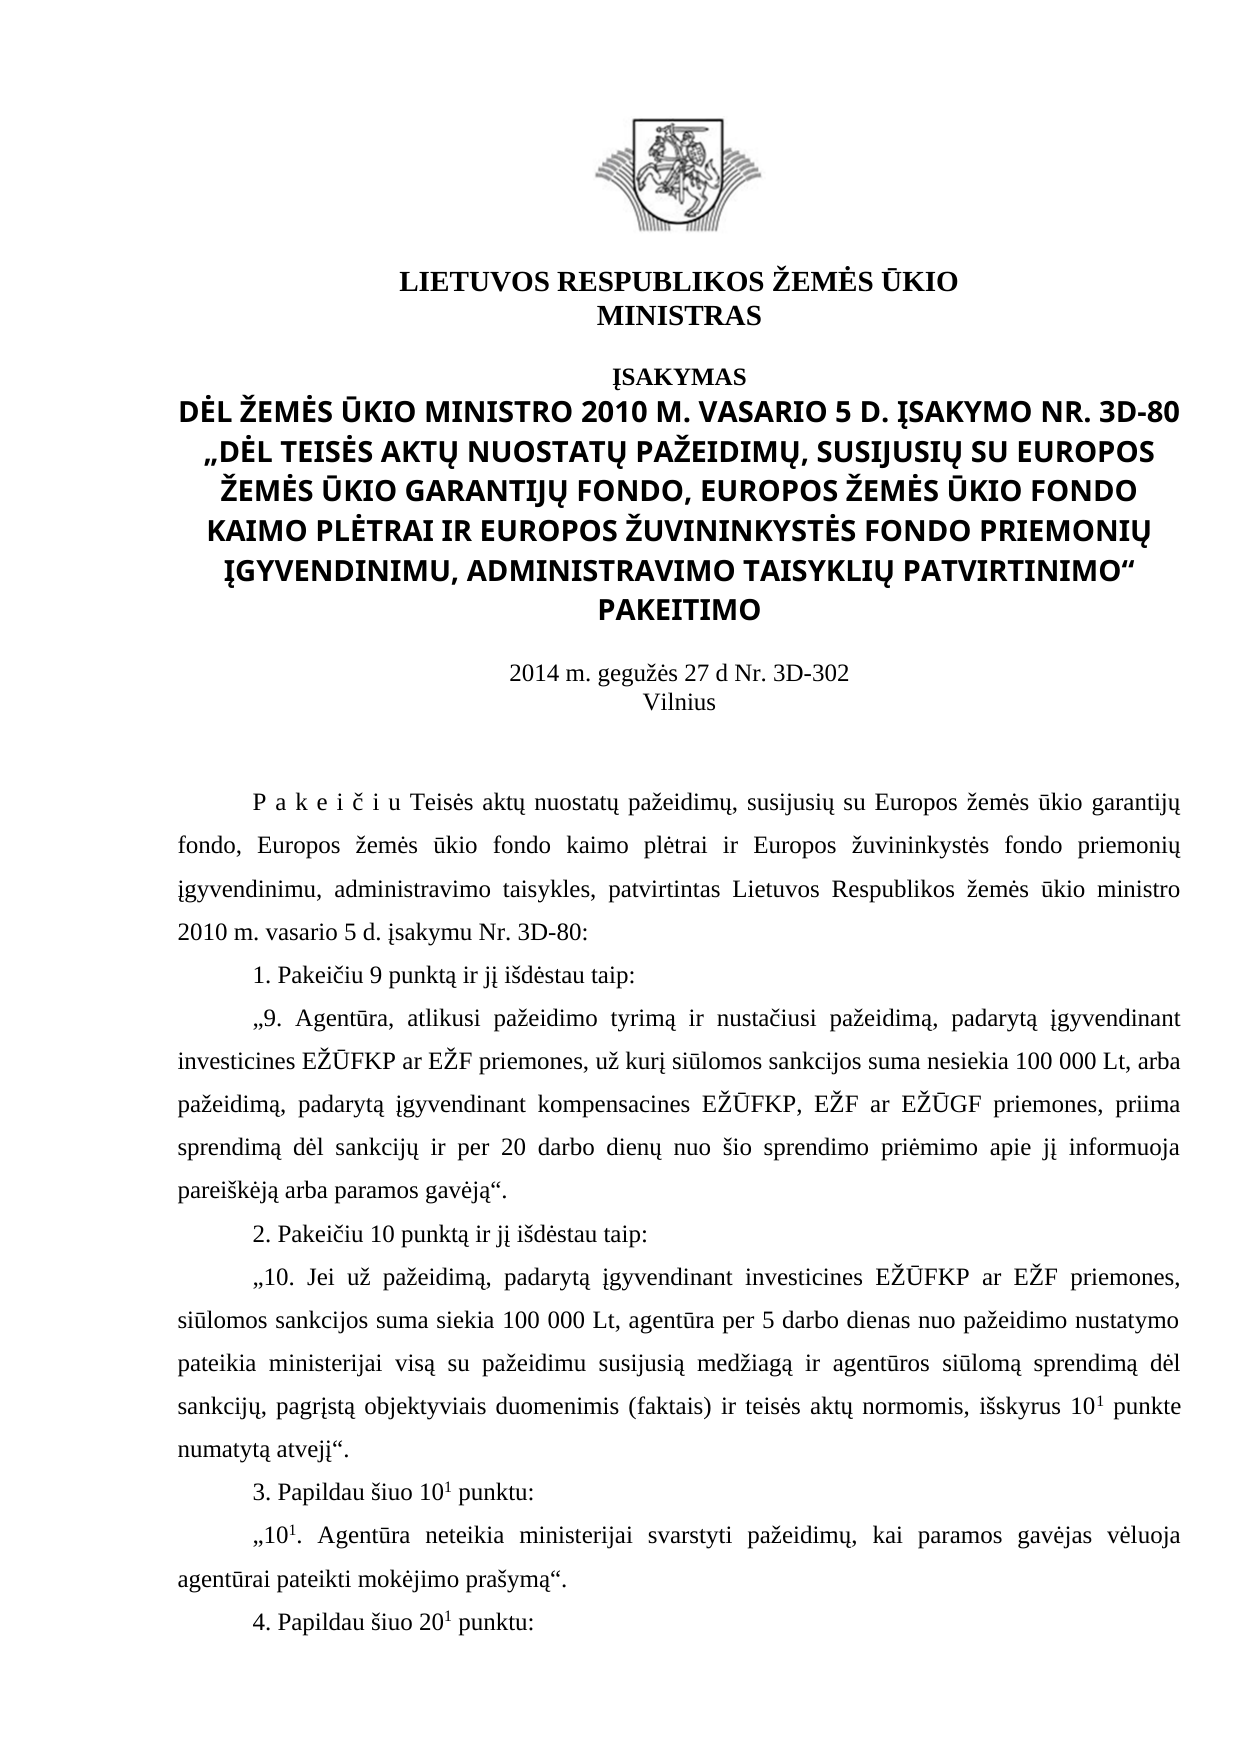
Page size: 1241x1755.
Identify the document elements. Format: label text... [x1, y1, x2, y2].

text Vilnius [177, 687, 1181, 716]
text 3. Papildau šiuo 101 punktu: [252, 1477, 1181, 1506]
text 4. Papildau šiuo 201 punktu: [177, 1607, 1181, 1636]
text 2. Pakeičiu 10 punktą ir jį išdėstau taip: [252, 1219, 1181, 1247]
text P a k e i č i u Teisės aktų nuostatų pažeidimų, susijusių su Europos žemės ūkio garantijų fondo, Europos žemės ūkio fondo kaimo plėtrai ir Europos žuvininkystės fondo priemonių įgyvendinimu, administravimo taisykles, patvirtintas Lietuvos Respublikos žemės ūkio ministro 2010 m. vasario 5 d. įsakymu Nr. 3D-80: [177, 787, 1181, 946]
text „10. Jei už pažeidimą, padarytą įgyvendinant investicines EŽŪFKP ar EŽF priemones, siūlomos sankcijos suma siekia 100 000 Lt, agentūra per 5 darbo dienas nuo pažeidimo nustatymo pateikia ministerijai visą su pažeidimu susijusią medžiagą ir agentūros siūlomą sprendimą dėl sankcijų, pagrįstą objektyviais duomenimis (faktais) ir teisės aktų normomis, išskyrus 101 punkte numatytą atvejį“. [177, 1262, 1181, 1463]
text DĖL ŽEMĖS ŪKIO MINISTRO 2010 M. VASARIO 5 D. ĮSAKYMO NR. 3D-80 „DĖL TEISĖS AKTŲ NUOSTATŲ PAŽEIDIMŲ, SUSIJUSIŲ SU EUROPOS ŽEMĖS ŪKIO GARANTIJŲ FONDO, EUROPOS ŽEMĖS ŪKIO FONDO KAIMO PLĖTRAI IR EUROPOS ŽUVININKYSTĖS FONDO PRIEMONIŲ ĮGYVENDINIMU, ADMINISTRAVIMO TAISYKLIŲ PATVIRTINIMO“ PAKEITIMO [177, 391, 1181, 629]
text „9. Agentūra, atlikusi pažeidimo tyrimą ir nustačiusi pažeidimą, padarytą įgyvendinant investicines EŽŪFKP ar EŽF priemones, už kurį siūlomos sankcijos suma nesiekia 100 000 Lt, arba pažeidimą, padarytą įgyvendinant kompensacines EŽŪFKP, EŽF ar EŽŪGF priemones, priima sprendimą dėl sankcijų ir per 20 darbo dienų nuo šio sprendimo priėmimo apie jį informuoja pareiškėją arba paramos gavėją“. [177, 1003, 1181, 1204]
text ĮSAKYMAS [177, 362, 1181, 391]
text LIETUVOS RESPUBLIKOS ŽEMĖS ŪKIO [177, 264, 1181, 298]
text „101. Agentūra neteikia ministerijai svarstyti pažeidimų, kai paramos gavėjas vėluoja agentūrai pateikti mokėjimo prašymą“. [177, 1521, 1181, 1592]
text 2014 m. gegužės 27 d Nr. 3D-302 [177, 658, 1181, 687]
text 1. Pakeičiu 9 punktą ir jį išdėstau taip: [252, 960, 1181, 989]
text MINISTRAS [177, 298, 1181, 331]
